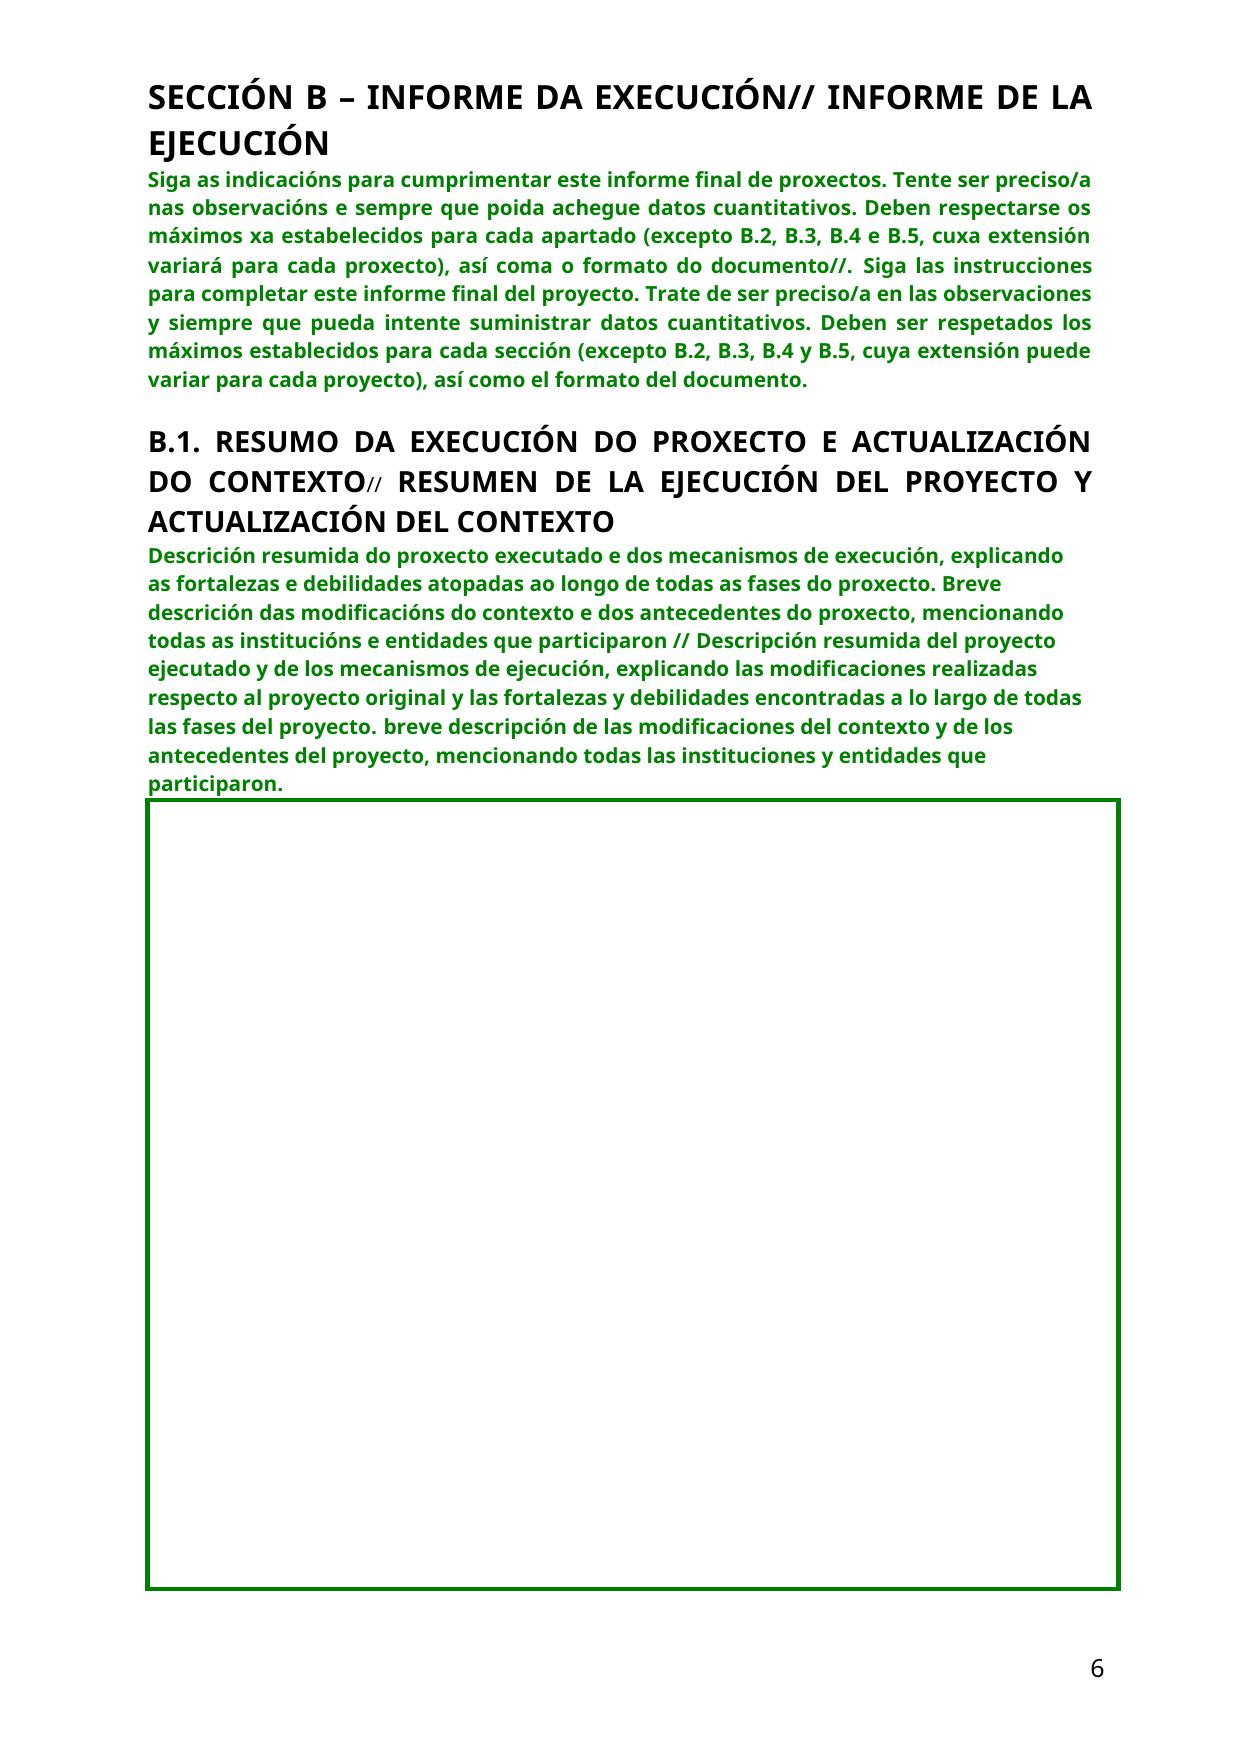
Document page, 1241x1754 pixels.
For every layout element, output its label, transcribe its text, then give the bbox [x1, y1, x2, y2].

text Siga as indicacións para cumprimentar este informe final de proxectos. Tente ser preciso/a nas observacións e sempre que poida achegue datos cuantitativos. Deben respectarse os máximos xa estabelecidos para cada apartado (excepto B.2, B.3, B.4 e B.5, cuxa extensión variará para cada proxecto), así coma o formato do documento//. Siga las instrucciones para completar este informe final del proyecto. Trate de ser preciso/a en las observaciones y siempre que pueda intente suministrar datos cuantitativos. Deben ser respetados los máximos establecidos para cada sección (excepto B.2, B.3, B.4 y B.5, cuya extensión puede variar para cada proyecto), así como el formato del documento. [148, 165, 1092, 393]
text SECCIÓN B – INFORME DA EXECUCIÓN// INFORME DE LA EJECUCIÓN [148, 74, 1092, 165]
text B.1. RESUMO DA EXECUCIÓN DO PROXECTO E ACTUALIZACIÓN DO CONTEXTO// RESUMEN DE LA EJECUCIÓN DEL PROYECTO Y ACTUALIZACIÓN DEL CONTEXTO [148, 422, 1092, 541]
text Descrición resumida do proxecto executado e dos mecanismos de execución, explicando as fortalezas e debilidades atopadas ao longo de todas as fases do proxecto. Breve descrición das modificacións do contexto e dos antecedentes do proxecto, mencionando todas as institucións e entidades que participaron // Descripción resumida del proyecto ejecutado y de los mecanismos de ejecución, explicando las modificaciones realizadas respecto al proyecto original y las fortalezas y debilidades encontradas a lo largo de todas las fases del proyecto. breve descripción de las modificaciones del contexto y de los antecedentes del proyecto, mencionando todas las instituciones y entidades que participaron. [148, 541, 1092, 798]
table_header [150, 802, 1116, 1587]
